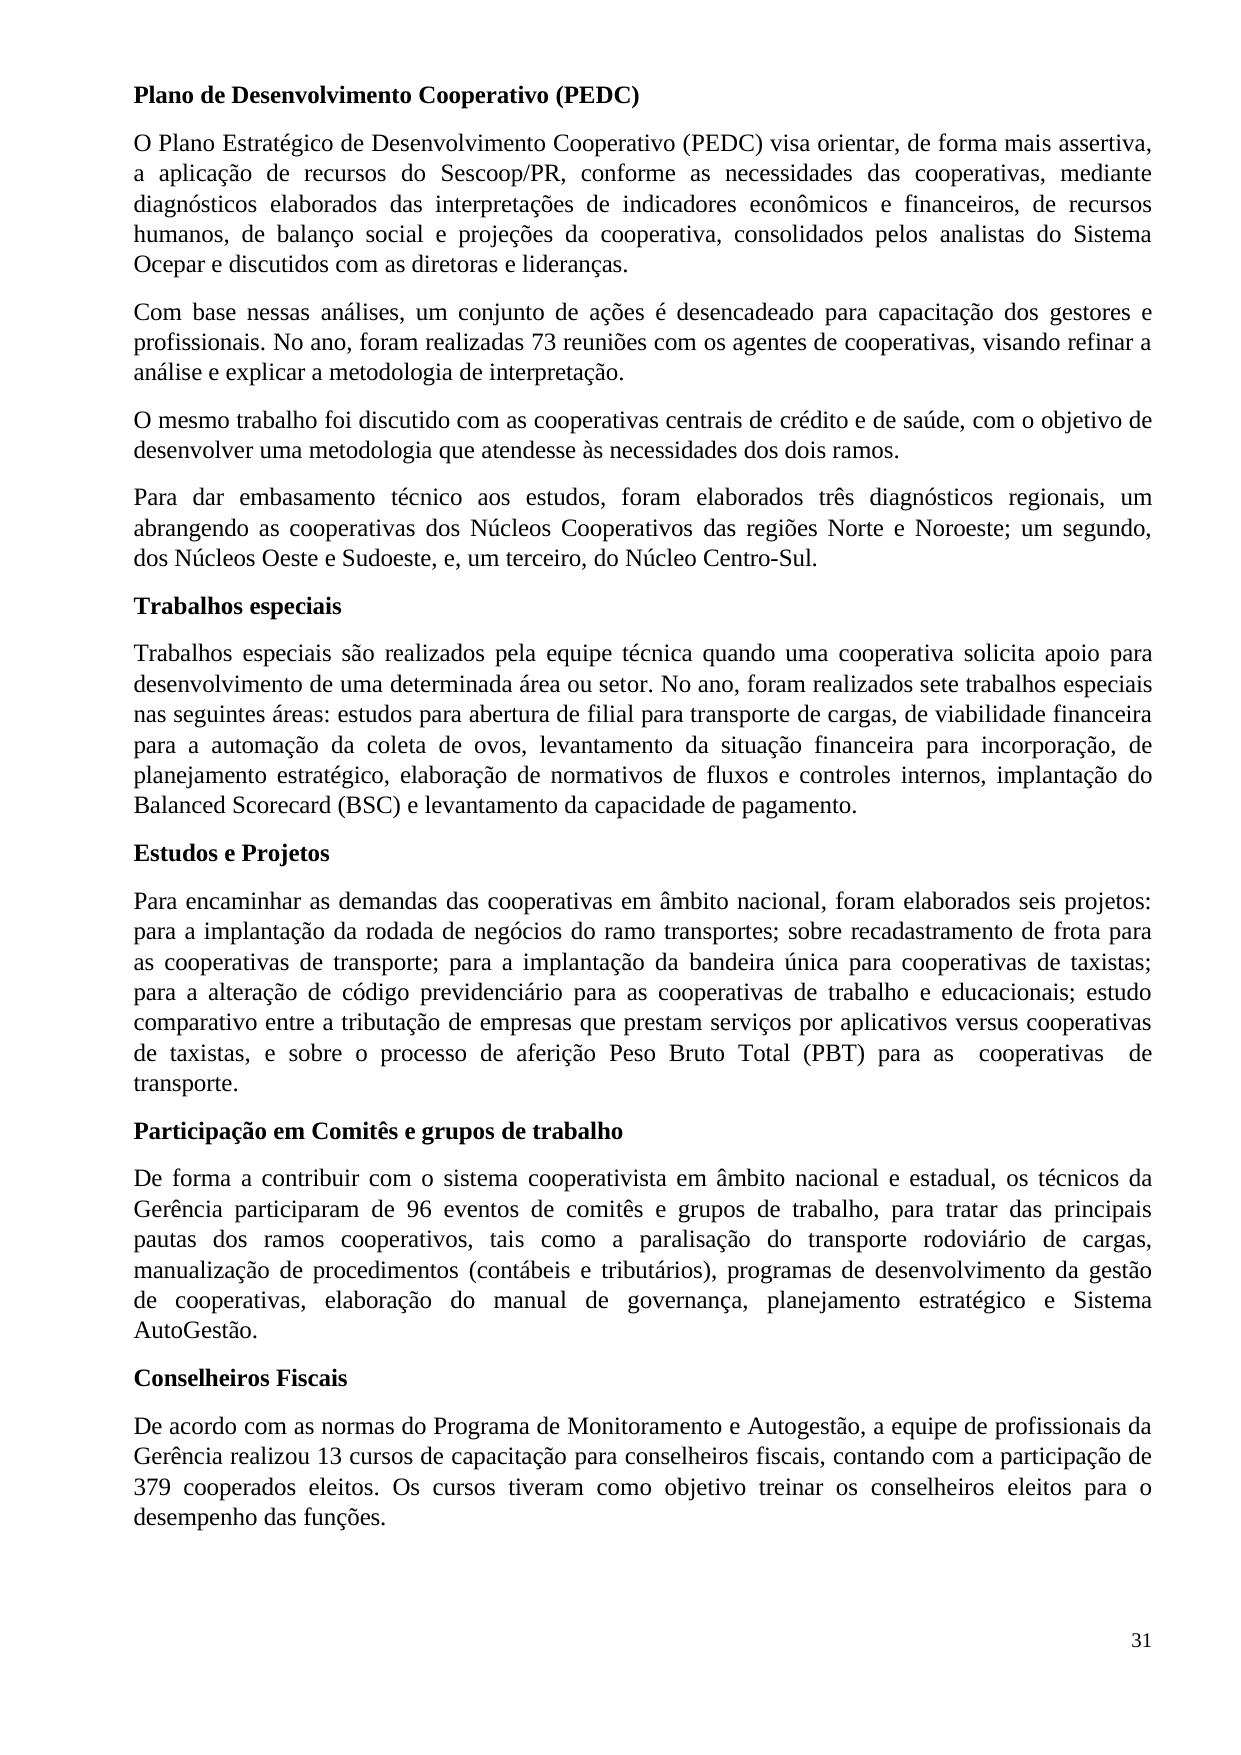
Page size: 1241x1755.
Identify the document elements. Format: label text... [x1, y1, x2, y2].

text Plano de Desenvolvimento Cooperativo (PEDC) [133, 80, 1163, 109]
text Participação em Comitês e grupos de trabalho [133, 1116, 1163, 1145]
text Com base nessas análises, um conjunto de ações é desencadeado para capacitação dos gestores e profissionais. No ano, foram realizadas 73 reuniões com os agentes de cooperativas, visando refinar a análise e explicar a metodologia de interpretação. [133, 297, 1152, 386]
text Estudos e Projetos [133, 838, 1163, 867]
text O mesmo trabalho foi discutido com as cooperativas centrais de crédito e de saúde, com o objetivo de desenvolver uma metodologia que atendesse às necessidades dos dois ramos. [133, 405, 1152, 463]
text O Plano Estratégico de Desenvolvimento Cooperativo (PEDC) visa orientar, de forma mais assertiva, a aplicação de recursos do Sescoop/PR, conforme as necessidades das cooperativas, mediante diagnósticos elaborados das interpretações de indicadores econômicos e financeiros, de recursos humanos, de balanço social e projeções da cooperativa, consolidados pelos analistas do Sistema Ocepar e discutidos com as diretoras e lideranças. [133, 128, 1152, 278]
text Trabalhos especiais [133, 591, 1163, 620]
text Conselheiros Fiscais [133, 1363, 1163, 1392]
text Para encaminhar as demandas das cooperativas em âmbito nacional, foram elaborados seis projetos: para a implantação da rodada de negócios do ramo transportes; sobre recadastramento de frota para as cooperativas de transporte; para a implantação da bandeira única para cooperativas de taxistas; para a alteração de código previdenciário para as cooperativas de trabalho e educacionais; estudo comparativo entre a tributação de empresas que prestam serviços por aplicativos versus cooperativas de taxistas, e sobre o processo de aferição Peso Bruto Total (PBT) para as cooperativas de transporte. [133, 886, 1152, 1097]
text Para dar embasamento técnico aos estudos, foram elaborados três diagnósticos regionais, um abrangendo as cooperativas dos Núcleos Cooperativos das regiões Norte e Noroeste; um segundo, dos Núcleos Oeste e Sudoeste, e, um terceiro, do Núcleo Centro-Sul. [133, 482, 1153, 572]
text De forma a contribuir com o sistema cooperativista em âmbito nacional e estadual, os técnicos da Gerência participaram de 96 eventos de comitês e grupos de trabalho, para tratar das principais pautas dos ramos cooperativos, tais como a paralisação do transporte rodoviário de cargas, manualização de procedimentos (contábeis e tributários), programas de desenvolvimento da gestão de cooperativas, elaboração do manual de governança, planejamento estratégico e Sistema AutoGestão. [133, 1163, 1153, 1344]
text De acordo com as normas do Programa de Monitoramento e Autogestão, a equipe de profissionais da Gerência realizou 13 cursos de capacitação para conselheiros fiscais, contando com a participação de 379 cooperados eleitos. Os cursos tiveram como objetivo treinar os conselheiros eleitos para o desempenho das funções. [133, 1411, 1152, 1531]
text Trabalhos especiais são realizados pela equipe técnica quando uma cooperativa solicita apoio para desenvolvimento de uma determinada área ou setor. No ano, foram realizados sete trabalhos especiais nas seguintes áreas: estudos para abertura de filial para transporte de cargas, de viabilidade financeira para a automação da coleta de ovos, levantamento da situação financeira para incorporação, de planejamento estratégico, elaboração de normativos de fluxos e controles internos, implantação do Balanced Scorecard (BSC) e levantamento da capacidade de pagamento. [133, 638, 1153, 819]
